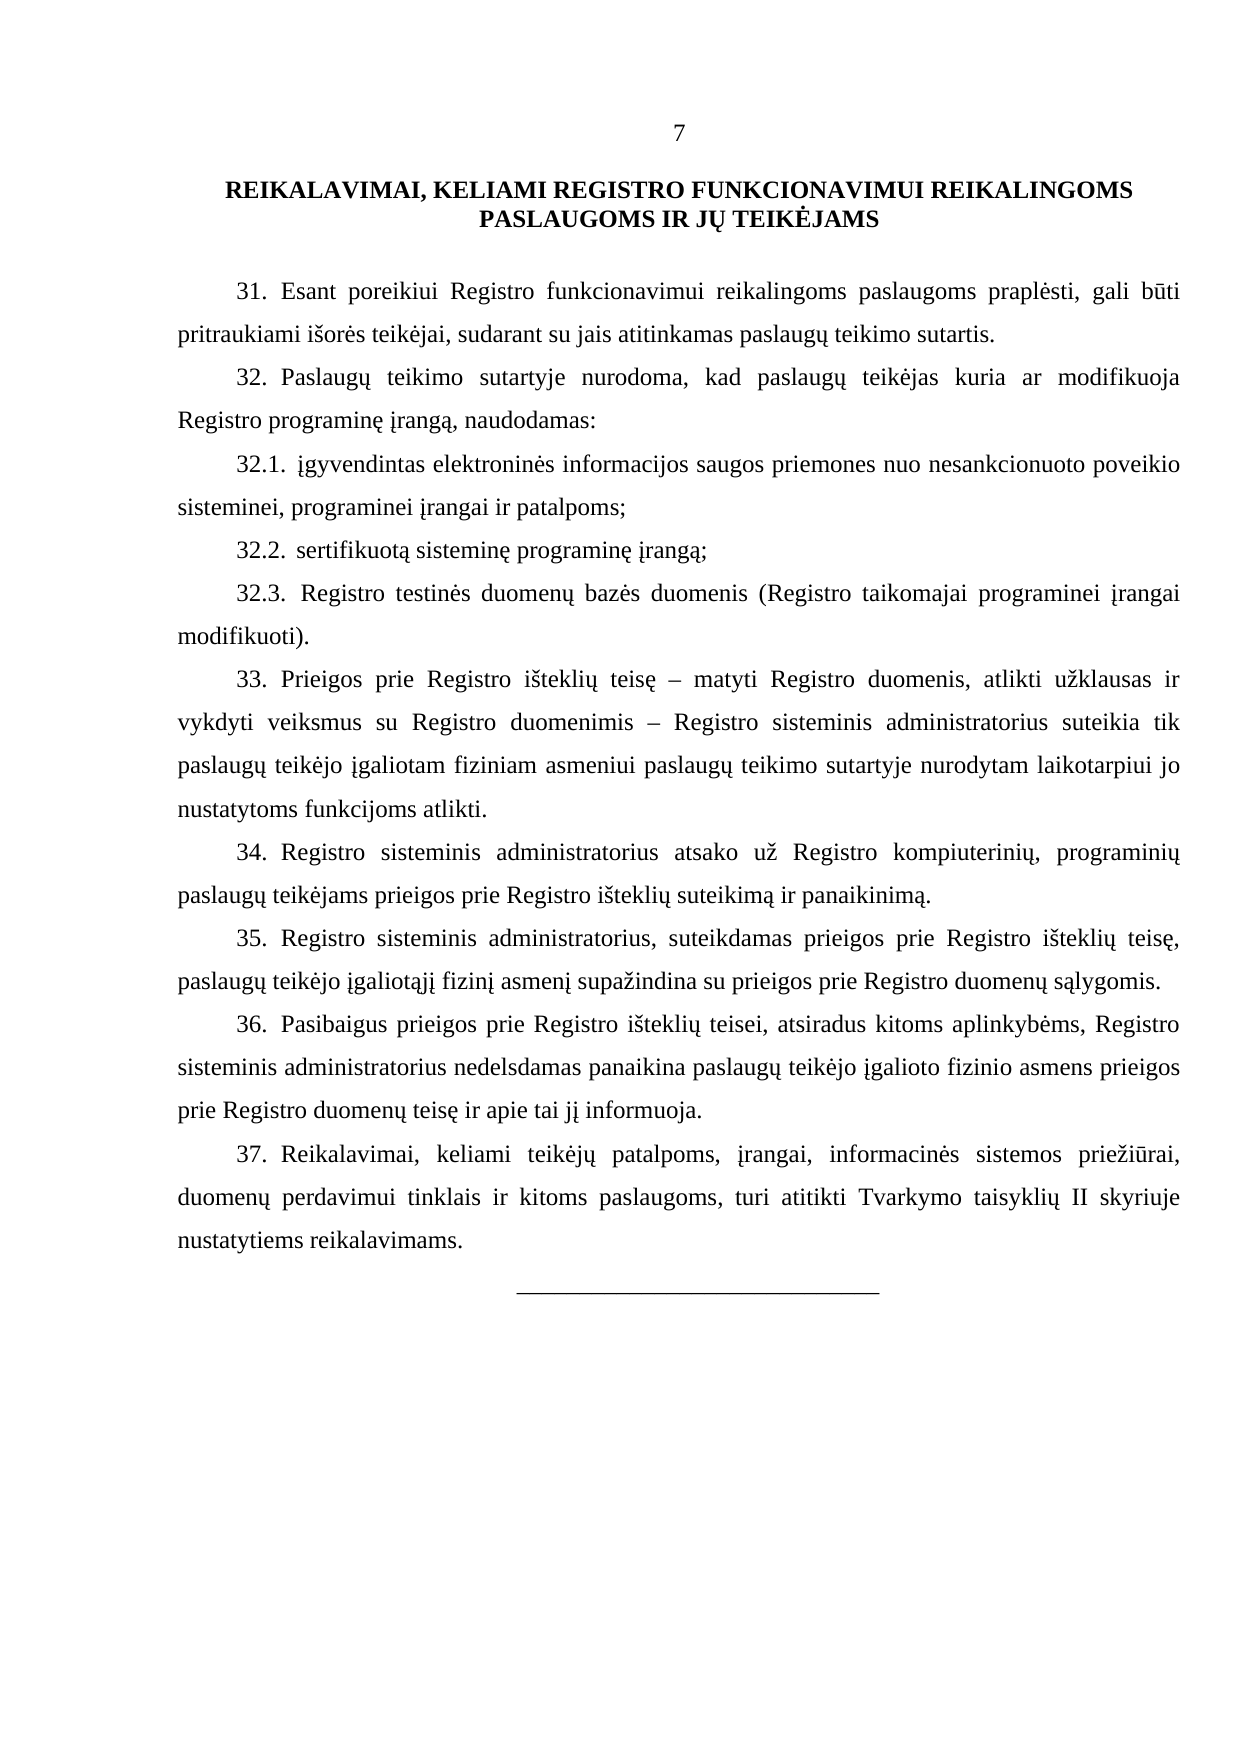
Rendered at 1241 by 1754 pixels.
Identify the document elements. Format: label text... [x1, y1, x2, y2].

text 33. Prieigos prie Registro išteklių teisę – matyti Registro duomenis, atlikti užklausas ir vykdyti veiksmus su Registro duomenimis – Registro sisteminis administratorius suteikia tik paslaugų teikėjo įgaliotam fiziniam asmeniui paslaugų teikimo sutartyje nurodytam laikotarpiui jo nustatytoms funkcijoms atlikti. [177, 664, 1181, 822]
text REIKALAVIMAI, KELIAMI REGISTRO FUNKCIONAVIMUI REIKALINGOMS PASLAUGOMS IR JŲ TEIKĖJAMS [177, 176, 1181, 233]
text 32.2. sertifikuotą sisteminę programinę įrangą; [177, 535, 1181, 564]
text 32.3. Registro testinės duomenų bazės duomenis (Registro taikomajai programinei įrangai modifikuoti). [177, 578, 1181, 650]
text _____________________________ [177, 1268, 1181, 1297]
text 35. Registro sisteminis administratorius, suteikdamas prieigos prie Registro išteklių teisę, paslaugų teikėjo įgaliotąjį fizinį asmenį supažindina su prieigos prie Registro duomenų sąlygomis. [177, 923, 1181, 995]
text 32. Paslaugų teikimo sutartyje nurodoma, kad paslaugų teikėjas kuria ar modifikuoja Registro programinę įrangą, naudodamas: [177, 362, 1181, 434]
text 36. Pasibaigus prieigos prie Registro išteklių teisei, atsiradus kitoms aplinkybėms, Registro sisteminis administratorius nedelsdamas panaikina paslaugų teikėjo įgalioto fizinio asmens prieigos prie Registro duomenų teisę ir apie tai jį informuoja. [177, 1009, 1181, 1124]
text 31. Esant poreikiui Registro funkcionavimui reikalingoms paslaugoms praplėsti, gali būti pritraukiami išorės teikėjai, sudarant su jais atitinkamas paslaugų teikimo sutartis. [177, 276, 1181, 348]
text 32.1. įgyvendintas elektroninės informacijos saugos priemones nuo nesankcionuoto poveikio sisteminei, programinei įrangai ir patalpoms; [177, 449, 1181, 521]
text 37. Reikalavimai, keliami teikėjų patalpoms, įrangai, informacinės sistemos priežiūrai, duomenų perdavimui tinklais ir kitoms paslaugoms, turi atitikti Tvarkymo taisyklių II skyriuje nustatytiems reikalavimams. [177, 1139, 1181, 1254]
text 34. Registro sisteminis administratorius atsako už Registro kompiuterinių, programinių paslaugų teikėjams prieigos prie Registro išteklių suteikimą ir panaikinimą. [177, 837, 1181, 909]
